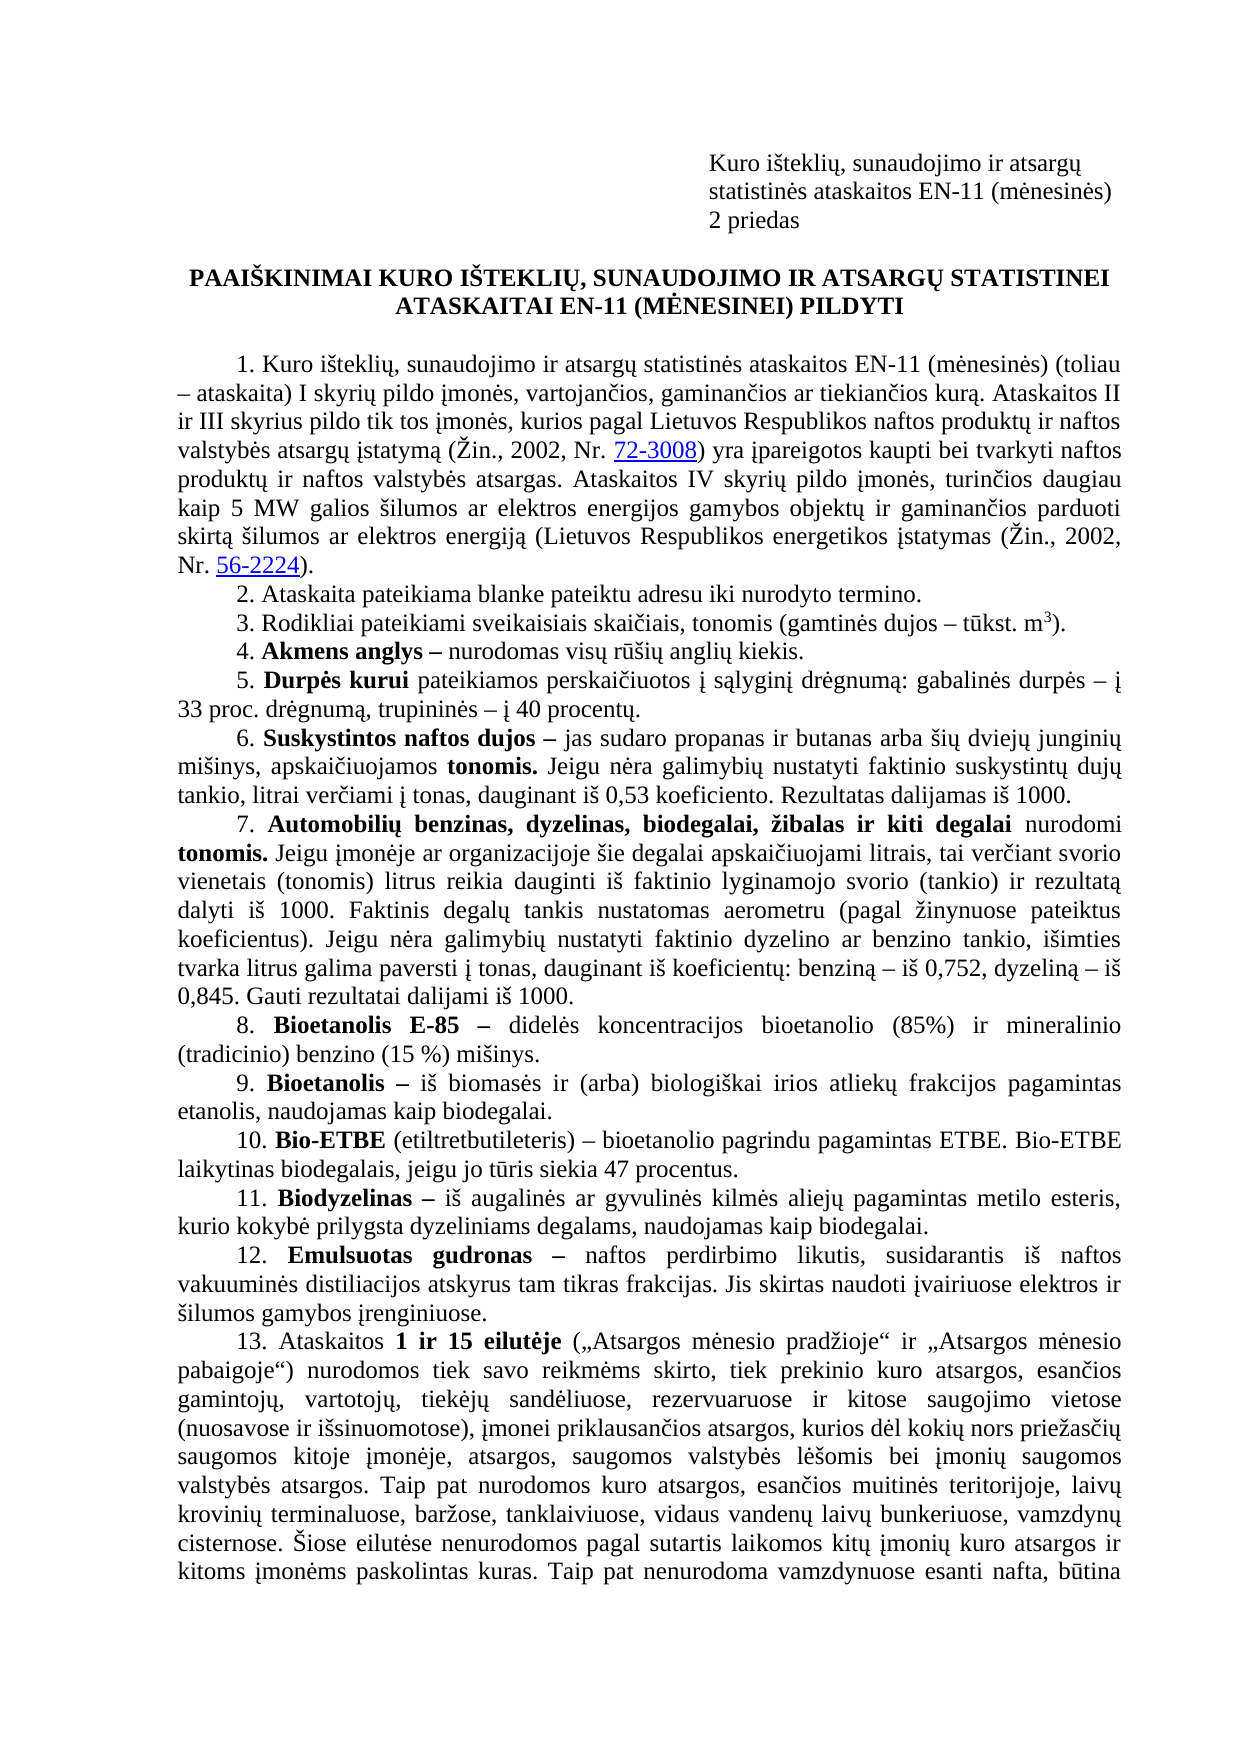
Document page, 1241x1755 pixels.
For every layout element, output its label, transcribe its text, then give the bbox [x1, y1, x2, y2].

text 7. Automobilių benzinas, dyzelinas, biodegalai, žibalas ir kiti degalai nurodomi tonomis. Jeigu įmonėje ar organizacijoje šie degalai apskaičiuojami litrais, tai verčiant svorio vienetais (tonomis) litrus reikia dauginti iš faktinio lyginamojo svorio (tankio) ir rezultatą dalyti iš 1000. Faktinis degalų tankis nustatomas aerometru (pagal žinynuose pateiktus koeficientus). Jeigu nėra galimybių nustatyti faktinio dyzelino ar benzino tankio, išimties tvarka litrus galima paversti į tonas, dauginant iš koeficientų: benziną – iš 0,752, dyzeliną – iš 0,845. Gauti rezultatai dalijami iš 1000. [177, 809, 1122, 1010]
text 9. Bioetanolis – iš biomasės ir (arba) biologiškai irios atliekų frakcijos pagamintas etanolis, naudojamas kaip biodegalai. [177, 1068, 1122, 1125]
text Kuro išteklių, sunaudojimo ir atsargų [177, 148, 1122, 176]
text statistinės ataskaitos EN-11 (mėnesinės) [177, 176, 1122, 205]
text 4. Akmens anglys – nurodomas visų rūšių anglių kiekis. [177, 636, 1122, 665]
text PAAIŠKINIMAI KURO IŠTEKLIŲ, SUNAUDOJIMO IR ATSARGŲ STATISTINEI ATASKAITAI EN-11 (MĖNESINEI) PILDYTI [177, 263, 1122, 320]
text 3. Rodikliai pateikiami sveikaisiais skaičiais, tonomis (gamtinės dujos – tūkst. m3). [177, 608, 1122, 636]
text 13. Ataskaitos 1 ir 15 eilutėje („Atsargos mėnesio pradžioje“ ir „Atsargos mėnesio pabaigoje“) nurodomos tiek savo reikmėms skirto, tiek prekinio kuro atsargos, esančios gamintojų, vartotojų, tiekėjų sandėliuose, rezervuaruose ir kitose saugojimo vietose (nuosavose ir išsinuomotose), įmonei priklausančios atsargos, kurios dėl kokių nors priežasčių saugomos kitoje įmonėje, atsargos, saugomos valstybės lėšomis bei įmonių saugomos valstybės atsargos. Taip pat nurodomos kuro atsargos, esančios muitinės teritorijoje, laivų krovinių terminaluose, baržose, tanklaiviuose, vidaus vandenų laivų bunkeriuose, vamzdynų cisternose. Šiose eilutėse nenurodomos pagal sutartis laikomos kitų įmonių kuro atsargos ir kitoms įmonėms paskolintas kuras. Taip pat nenurodoma vamzdynuose esanti nafta, būtina [177, 1326, 1122, 1585]
text 11. Biodyzelinas – iš augalinės ar gyvulinės kilmės aliejų pagamintas metilo esteris, kurio kokybė prilygsta dyzeliniams degalams, naudojamas kaip biodegalai. [177, 1183, 1122, 1240]
text 8. Bioetanolis E-85 – didelės koncentracijos bioetanolio (85%) ir mineralinio (tradicinio) benzino (15 %) mišinys. [177, 1010, 1122, 1068]
text 10. Bio-ETBE (etiltretbutileteris) – bioetanolio pagrindu pagamintas ETBE. Bio-ETBE laikytinas biodegalais, jeigu jo tūris siekia 47 procentus. [177, 1125, 1122, 1183]
text 5. Durpės kurui pateikiamos perskaičiuotos į sąlyginį drėgnumą: gabalinės durpės – į 33 proc. drėgnumą, trupininės – į 40 procentų. [177, 665, 1122, 723]
text 2 priedas [177, 205, 1122, 234]
text 12. Emulsuotas gudronas – naftos perdirbimo likutis, susidarantis iš naftos vakuuminės distiliacijos atskyrus tam tikras frakcijas. Jis skirtas naudoti įvairiuose elektros ir šilumos gamybos įrenginiuose. [177, 1240, 1122, 1326]
text 6. Suskystintos naftos dujos – jas sudaro propanas ir butanas arba šių dviejų junginių mišinys, apskaičiuojamos tonomis. Jeigu nėra galimybių nustatyti faktinio suskystintų dujų tankio, litrai verčiami į tonas, dauginant iš 0,53 koeficiento. Rezultatas dalijamas iš 1000. [177, 723, 1122, 809]
text 2. Ataskaita pateikiama blanke pateiktu adresu iki nurodyto termino. [177, 579, 1122, 608]
text 1. Kuro išteklių, sunaudojimo ir atsargų statistinės ataskaitos EN-11 (mėnesinės) (toliau – ataskaita) I skyrių pildo įmonės, vartojančios, gaminančios ar tiekiančios kurą. Ataskaitos II ir III skyrius pildo tik tos įmonės, kurios pagal Lietuvos Respublikos naftos produktų ir naftos valstybės atsargų įstatymą (Žin., 2002, Nr. 72-3008) yra įpareigotos kaupti bei tvarkyti naftos produktų ir naftos valstybės atsargas. Ataskaitos IV skyrių pildo įmonės, turinčios daugiau kaip 5 MW galios šilumos ar elektros energijos gamybos objektų ir gaminančios parduoti skirtą šilumos ar elektros energiją (Lietuvos Respublikos energetikos įstatymas (Žin., 2002, Nr. 56-2224). [177, 349, 1122, 579]
